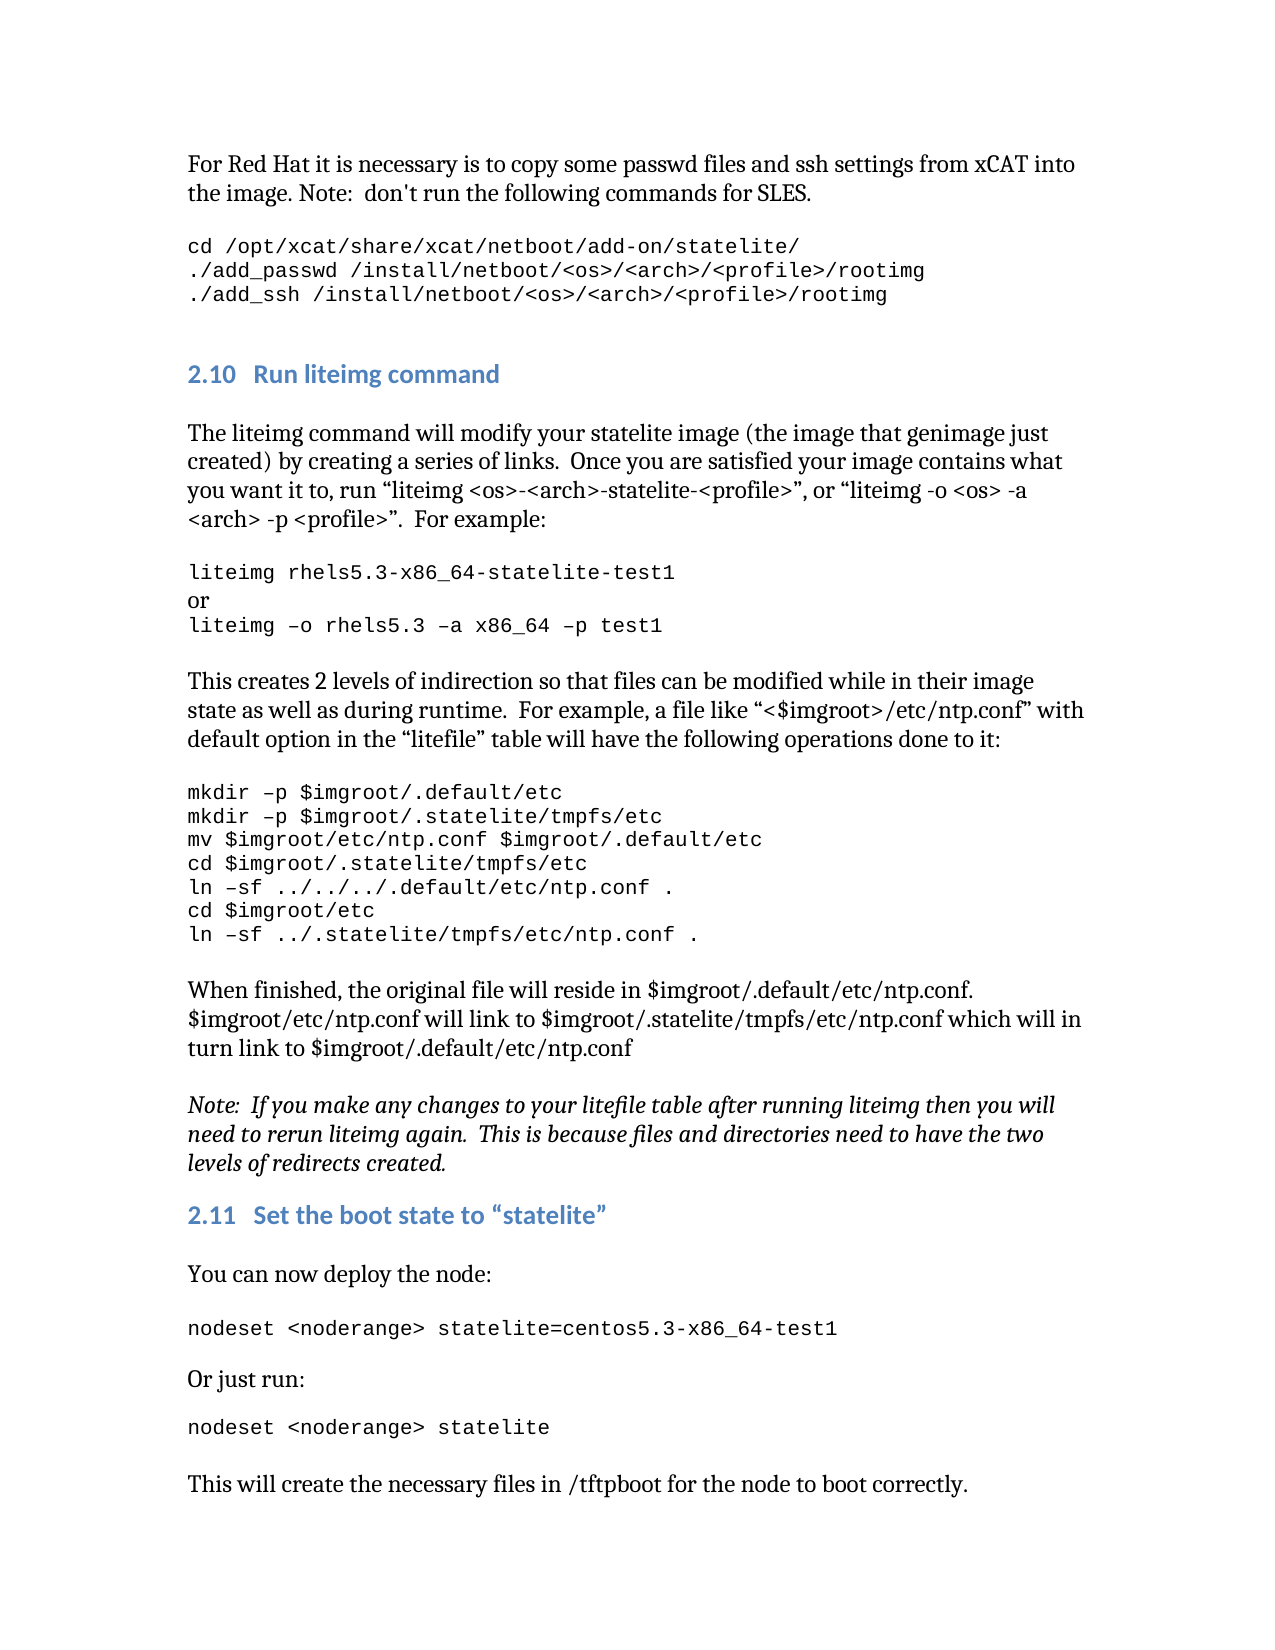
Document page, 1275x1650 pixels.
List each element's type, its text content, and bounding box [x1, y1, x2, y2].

text This creates 2 levels of indirection so that files can be modified while in their image state as well as during runtime. For example, a file like “<$imgroot>/etc/ntp.conf” with default option in the “litefile” table will have the following operations done to it: [187, 667, 1087, 753]
subtitle Set the boot state to “statelite” [187, 1198, 1087, 1231]
text ln –sf ../../../.default/etc/ntp.conf . [187, 877, 1087, 900]
text or [187, 586, 1087, 615]
text liteimg –o rhels5.3 –a x86_64 –p test1 [187, 615, 1087, 638]
text mkdir –p $imgroot/.default/etc [187, 782, 1087, 806]
text cd /opt/xcat/share/xcat/netboot/add-on/statelite/ [187, 236, 1087, 260]
text mkdir –p $imgroot/.statelite/tmpfs/etc [187, 806, 1087, 829]
subtitle Run liteimg command [187, 357, 1087, 390]
text cd $imgroot/.statelite/tmpfs/etc [187, 853, 1087, 877]
text When finished, the original file will reside in $imgroot/.default/etc/ntp.conf. $imgroot/etc/ntp.conf will link to $imgroot/.statelite/tmpfs/etc/ntp.conf which will in turn link to $imgroot/.default/etc/ntp.conf [187, 976, 1087, 1063]
text ln –sf ../.statelite/tmpfs/etc/ntp.conf . [187, 924, 1087, 948]
text cd $imgroot/etc [187, 900, 1087, 924]
text nodeset <noderange> statelite=centos5.3-x86_64-test1 [187, 1318, 1087, 1341]
text mv $imgroot/etc/ntp.conf $imgroot/.default/etc [187, 829, 1087, 853]
text ./add_ssh /install/netboot/<os>/<arch>/<profile>/rootimg [187, 283, 1087, 307]
text For Red Hat it is necessary is to copy some passwd files and ssh settings from xCAT into the image. Note: don't run the following commands for SLES. [187, 150, 1087, 207]
text Or just run: [187, 1365, 1087, 1394]
text nodeset <noderange> statelite [187, 1417, 1087, 1441]
text You can now deploy the node: [187, 1260, 1087, 1289]
text The liteimg command will modify your statelite image (the image that genimage just created) by creating a series of links. Once you are satisfied your image contains what you want it to, run “liteimg <os>-<arch>-statelite-<profile>”, or “liteimg -o <os> -a <arch> -p <profile>”. For example: [187, 418, 1087, 533]
text liteimg rhels5.3-x86_64-statelite-test1 [187, 562, 1087, 586]
text ./add_passwd /install/netboot/<os>/<arch>/<profile>/rootimg [187, 260, 1087, 283]
text Note: If you make any changes to your litefile table after running liteimg then you will need to rerun liteimg again. This is because files and directories need to have the two levels of redirects created. [187, 1091, 1087, 1178]
text This will create the necessary files in /tftpboot for the node to boot correctly. [187, 1470, 1087, 1498]
